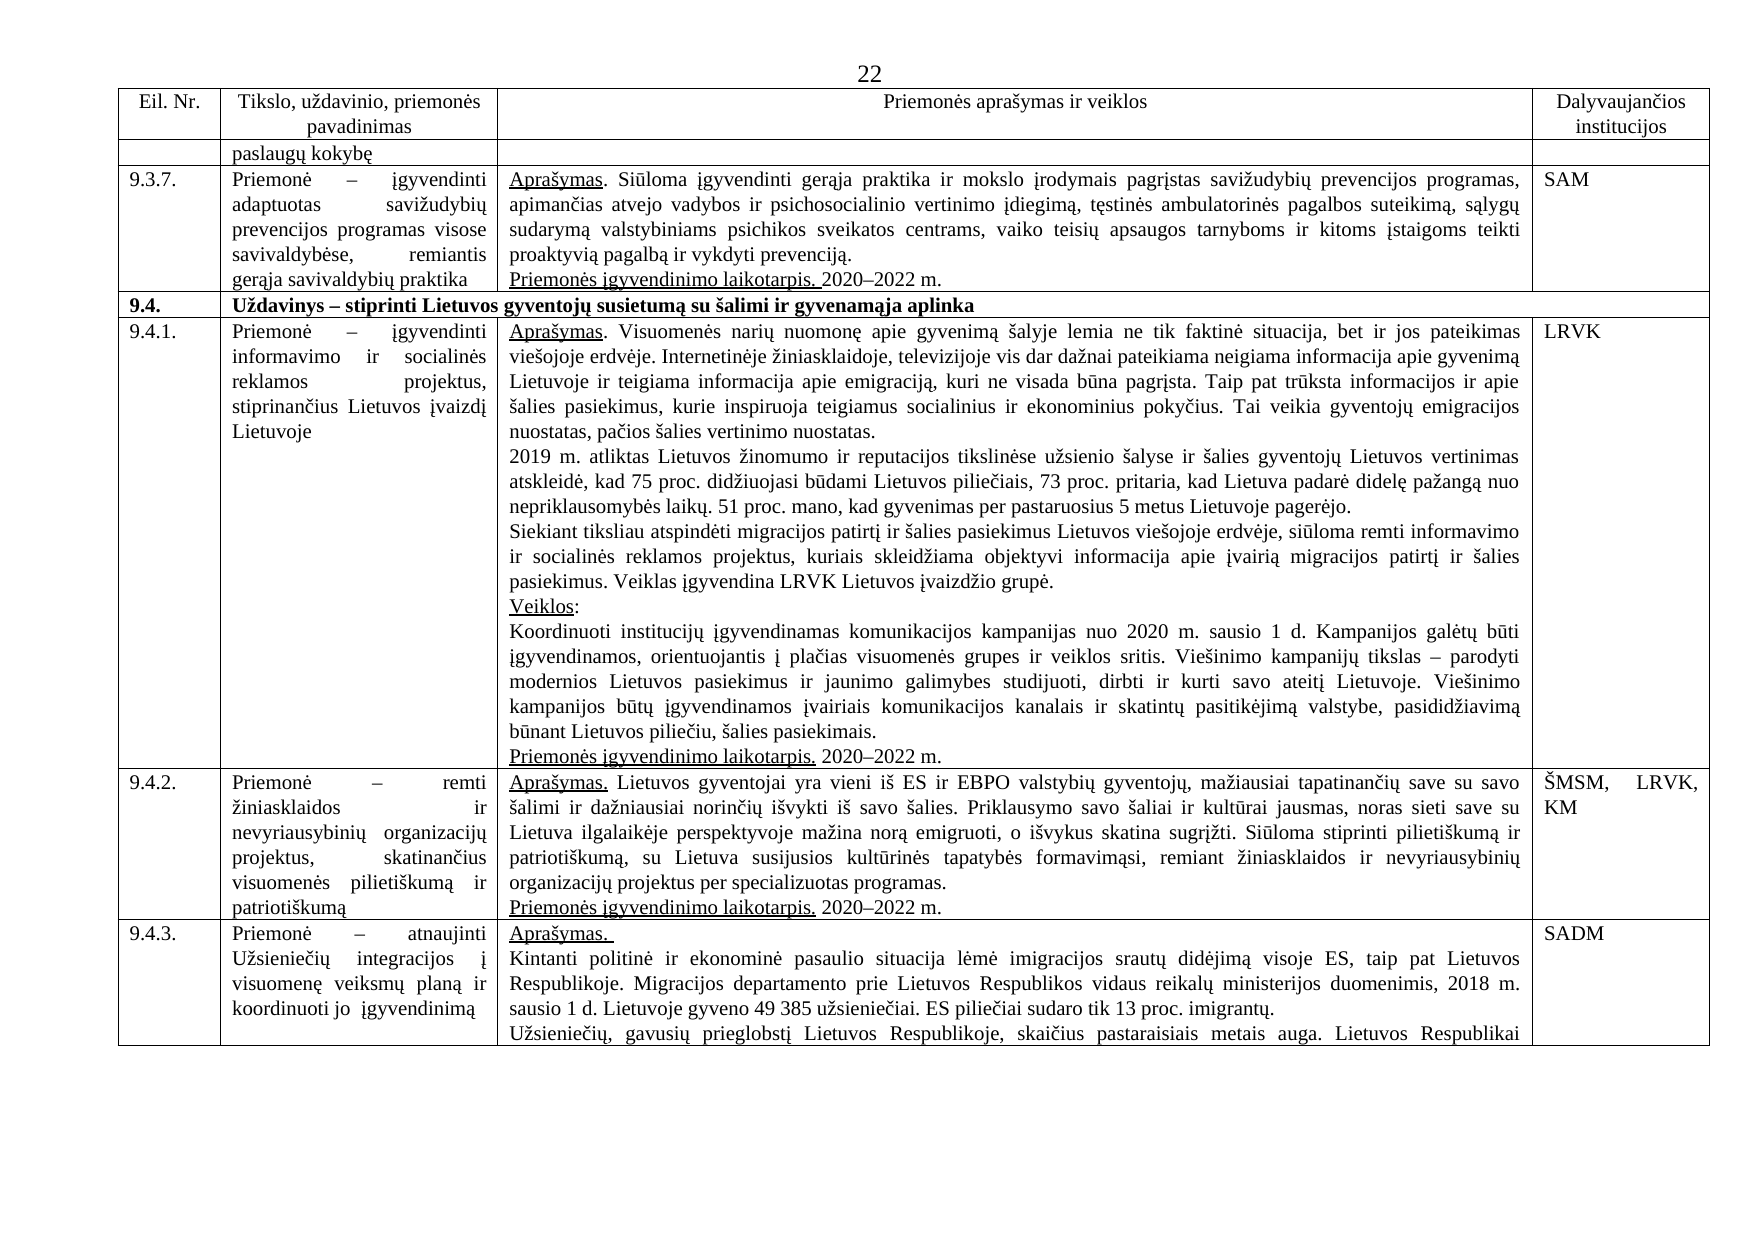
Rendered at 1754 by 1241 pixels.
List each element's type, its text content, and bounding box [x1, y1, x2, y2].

table_cell Aprašymas. Siūloma įgyvendinti gerąja praktika ir mokslo įrodymais pagrįstas savižudybių prevencijos programas, apimančias atvejo vadybos ir psichosocialinio vertinimo įdiegimą, tęstinės ambulatorinės pagalbos suteikimą, sąlygų sudarymą valstybiniams psichikos sveikatos centrams, vaiko teisių apsaugos tarnyboms ir kitoms įstaigoms teikti proaktyvią pagalbą ir vykdyti prevenciją. Priemonės įgyvendinimo laikotarpis. 2020–2022 m. [498, 166, 1532, 291]
table_cell [498, 140, 1532, 165]
table_cell Aprašymas. Visuomenės narių nuomonę apie gyvenimą šalyje lemia ne tik faktinė situacija, bet ir jos pateikimas viešojoje erdvėje. Internetinėje žiniasklaidoje, televizijoje vis dar dažnai pateikiama neigiama informacija apie gyvenimą Lietuvoje ir teigiama informacija apie emigraciją, kuri ne visada būna pagrįsta. Taip pat trūksta informacijos ir apie šalies pasiekimus, kurie inspiruoja teigiamus socialinius ir ekonominius pokyčius. Tai veikia gyventojų emigracijos nuostatas, pačios šalies vertinimo nuostatas. 2019 m. atliktas Lietuvos žinomumo ir reputacijos tikslinėse užsienio šalyse ir šalies gyventojų Lietuvos vertinimas atskleidė, kad 75 proc. didžiuojasi būdami Lietuvos piliečiais, 73 proc. pritaria, kad Lietuva padarė didelę pažangą nuo nepriklausomybės laikų. 51 proc. mano, kad gyvenimas per pastaruosius 5 metus Lietuvoje pagerėjo. Siekiant tiksliau atspindėti migracijos patirtį ir šalies pasiekimus Lietuvos viešojoje erdvėje, siūloma remti informavimo ir socialinės reklamos projektus, kuriais skleidžiama objektyvi informacija apie įvairią migracijos patirtį ir šalies pasiekimus. Veiklas įgyvendina LRVK Lietuvos įvaizdžio grupė. Veiklos: Koordinuoti institucijų įgyvendinamas komunikacijos kampanijas nuo 2020 m. sausio 1 d. Kampanijos galėtų būti įgyvendinamos, orientuojantis į plačias visuomenės grupes ir veiklos sritis. Viešinimo kampanijų tikslas – parodyti modernios Lietuvos pasiekimus ir jaunimo galimybes studijuoti, dirbti ir kurti savo ateitį Lietuvoje. Viešinimo kampanijos būtų įgyvendinamos įvairiais komunikacijos kanalais ir skatintų pasitikėjimą valstybe, pasididžiavimą būnant Lietuvos piliečiu, šalies pasiekimais. Priemonės įgyvendinimo laikotarpis. 2020–2022 m. [498, 318, 1532, 768]
table_cell paslaugų kokybę [221, 140, 497, 165]
table_cell 9.3.7. [119, 166, 220, 291]
table_cell 9.4. [119, 292, 220, 317]
table_cell 9.4.2. [119, 769, 220, 919]
table_cell Priemonė – remti žiniasklaidos ir nevyriausybinių organizacijų projektus, skatinančius visuomenės pilietiškumą ir patriotiškumą [221, 769, 497, 919]
table_cell ŠMSM, LRVK, KM [1533, 769, 1709, 919]
table_header Eil. Nr. [119, 89, 220, 139]
table_cell 9.4.3. [119, 920, 220, 1045]
table_cell Uždavinys – stiprinti Lietuvos gyventojų susietumą su šalimi ir gyvenamąja aplinka [221, 292, 1709, 317]
table_cell LRVK [1533, 318, 1709, 768]
table_cell SADM [1533, 920, 1709, 1045]
table_cell Aprašymas. Kintanti politinė ir ekonominė pasaulio situacija lėmė imigracijos srautų didėjimą visoje ES, taip pat Lietuvos Respublikoje. Migracijos departamento prie Lietuvos Respublikos vidaus reikalų ministerijos duomenimis, 2018 m. sausio 1 d. Lietuvoje gyveno 49 385 užsieniečiai. ES piliečiai sudaro tik 13 proc. imigrantų. Užsieniečių, gavusių prieglobstį Lietuvos Respublikoje, skaičius pastaraisiais metais auga. Lietuvos Respublikai [498, 920, 1532, 1045]
table_header Tikslo, uždavinio, priemonės pavadinimas [221, 89, 497, 139]
table_cell [119, 140, 220, 165]
table_cell SAM [1533, 166, 1709, 291]
table_cell 9.4.1. [119, 318, 220, 768]
table_cell Priemonė – įgyvendinti adaptuotas savižudybių prevencijos programas visose savivaldybėse, remiantis gerąja savivaldybių praktika [221, 166, 497, 291]
table_cell Priemonė – įgyvendinti informavimo ir socialinės reklamos projektus, stiprinančius Lietuvos įvaizdį Lietuvoje [221, 318, 497, 768]
table_cell Aprašymas. Lietuvos gyventojai yra vieni iš ES ir EBPO valstybių gyventojų, mažiausiai tapatinančių save su savo šalimi ir dažniausiai norinčių išvykti iš savo šalies. Priklausymo savo šaliai ir kultūrai jausmas, noras sieti save su Lietuva ilgalaikėje perspektyvoje mažina norą emigruoti, o išvykus skatina sugrįžti. Siūloma stiprinti pilietiškumą ir patriotiškumą, su Lietuva susijusios kultūrinės tapatybės formavimąsi, remiant žiniasklaidos ir nevyriausybinių organizacijų projektus per specializuotas programas. Priemonės įgyvendinimo laikotarpis. 2020–2022 m. [498, 769, 1532, 919]
table_header Priemonės aprašymas ir veiklos [498, 89, 1532, 139]
table_header Dalyvaujančios institucijos [1533, 89, 1709, 139]
table_cell Priemonė – atnaujinti Užsieniečių integracijos į visuomenę veiksmų planą ir koordinuoti jo įgyvendinimą [221, 920, 497, 1045]
table_cell [1533, 140, 1709, 165]
